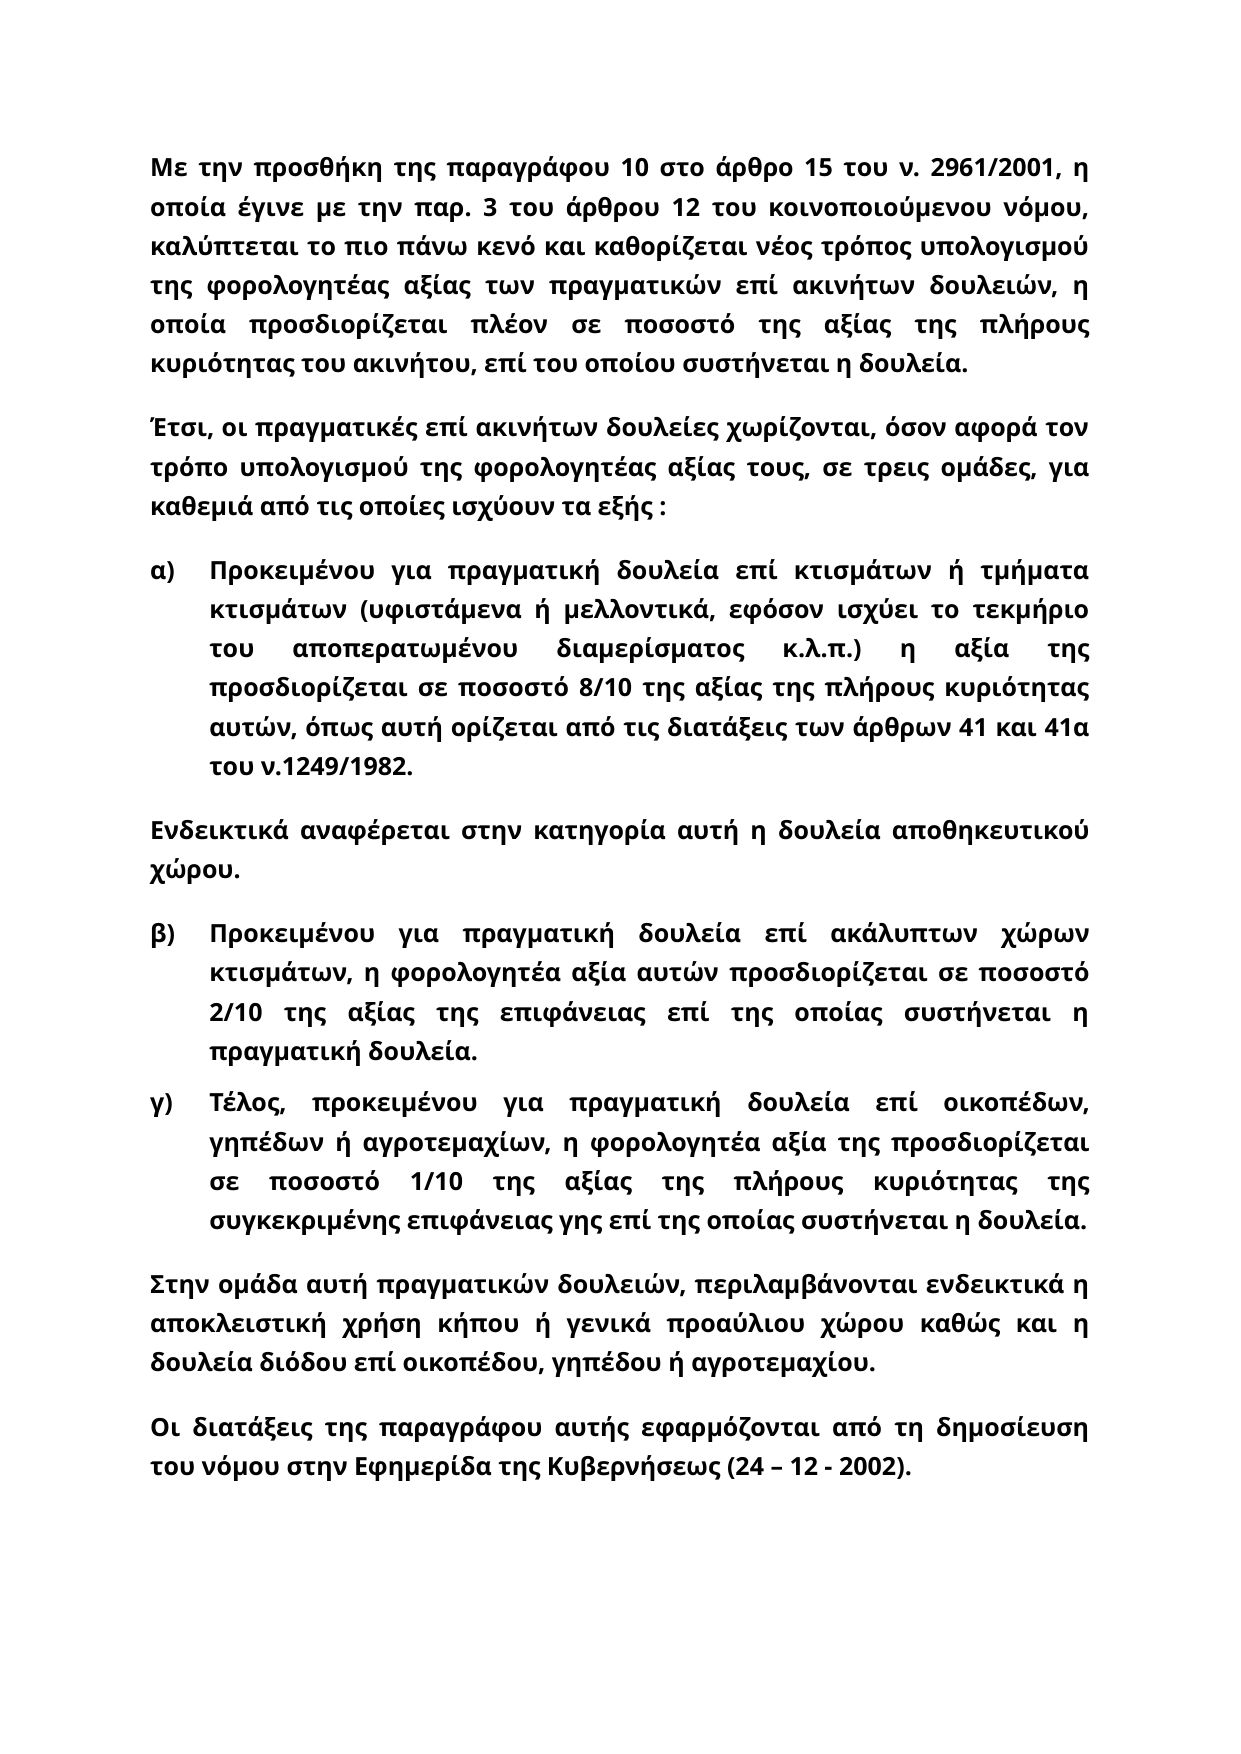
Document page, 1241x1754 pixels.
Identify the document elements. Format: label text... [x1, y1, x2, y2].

text Ενδεικτικά αναφέρεται στην κατηγορία αυτή η δουλεία αποθηκευτικού χώρου. [150, 812, 1090, 886]
text Στην ομάδα αυτή πραγματικών δουλειών, περιλαμβάνονται ενδεικτικά η αποκλειστική χρήση κήπου ή γενικά προαύλιου χώρου καθώς και η δουλεία διόδου επί οικοπέδου, γηπέδου ή αγροτεμαχίου. [150, 1267, 1090, 1379]
list γ) Τέλος, προκειμένου για πραγματική δουλεία επί οικοπέδων, γηπέδων ή αγροτεμαχίων, η φορολογητέα αξία της προσδιορίζεται σε ποσοστό 1/10 της αξίας της πλήρους κυριότητας της συγκεκριμένης επιφάνειας γης επί της οποίας συστήνεται η δουλεία. [150, 1085, 1090, 1237]
text Οι διατάξεις της παραγράφου αυτής εφαρμόζονται από τη δημοσίευση του νόμου στην Εφημερίδα της Κυβερνήσεως (24 – 12 - 2002). [150, 1409, 1090, 1482]
list β) Προκειμένου για πραγματική δουλεία επί ακάλυπτων χώρων κτισμάτων, η φορολογητέα αξία αυτών προσδιορίζεται σε ποσοστό 2/10 της αξίας της επιφάνειας επί της οποίας συστήνεται η πραγματική δουλεία. [150, 916, 1090, 1067]
text Με την προσθήκη της παραγράφου 10 στο άρθρο 15 του ν. 2961/2001, η οποία έγινε με την παρ. 3 του άρθρου 12 του κοινοποιούμενου νόμου, καλύπτεται το πιο πάνω κενό και καθορίζεται νέος τρόπος υπολογισμού της φορολογητέας αξίας των πραγματικών επί ακινήτων δουλειών, η οποία προσδιορίζεται πλέον σε ποσοστό της αξίας της πλήρους κυριότητας του ακινήτου, επί του οποίου συστήνεται η δουλεία. [150, 150, 1090, 380]
list α) Προκειμένου για πραγματική δουλεία επί κτισμάτων ή τμήματα κτισμάτων (υφιστάμενα ή μελλοντικά, εφόσον ισχύει το τεκμήριο του αποπερατωμένου διαμερίσματος κ.λ.π.) η αξία της προσδιορίζεται σε ποσοστό 8/10 της αξίας της πλήρους κυριότητας αυτών, όπως αυτή ορίζεται από τις διατάξεις των άρθρων 41 και 41α του ν.1249/1982. [150, 552, 1090, 782]
text Έτσι, οι πραγματικές επί ακινήτων δουλείες χωρίζονται, όσον αφορά τον τρόπο υπολογισμού της φορολογητέας αξίας τους, σε τρεις ομάδες, για καθεμιά από τις οποίες ισχύουν τα εξής : [150, 410, 1090, 522]
